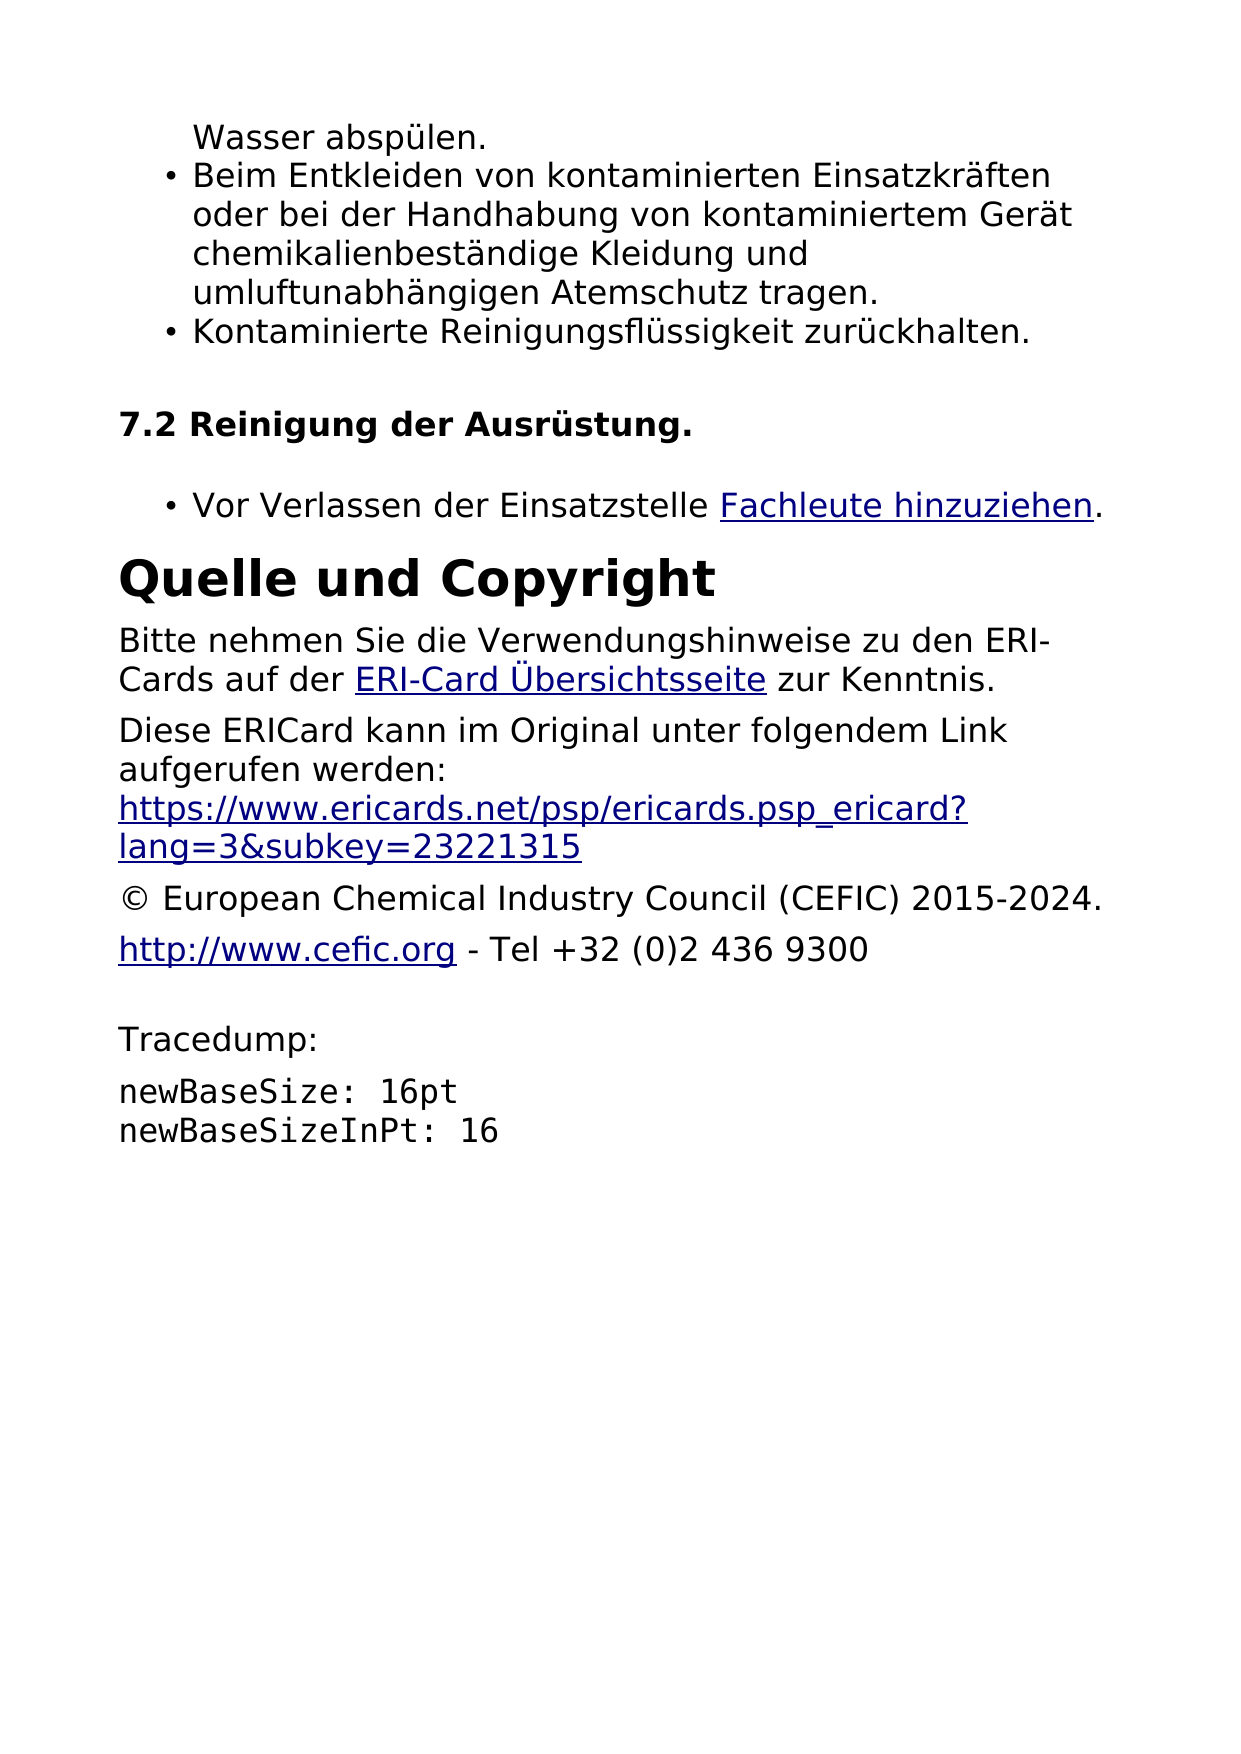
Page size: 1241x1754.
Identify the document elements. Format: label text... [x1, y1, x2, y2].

subtitle Quelle und Copyright [118, 550, 1122, 609]
list Wasser abspülen. [177, 118, 1122, 157]
subtitle 7.2 Reinigung der Ausrüstung. [118, 406, 1122, 444]
text Diese ERICard kann im Original unter folgendem Link aufgerufen werden: https://www.ericards.net/psp/ericards.psp_ericard?lang=3&subkey=23221315 [118, 711, 1122, 867]
text http://www.cefic.org - Tel +32 (0)2 436 9300 [118, 931, 1122, 969]
text newBaseSize: 16pt newBaseSizeInPt: 16 [118, 1072, 1122, 1150]
text Bitte nehmen Sie die Verwendungshinweise zu den ERI-Cards auf der ERI-Card Übersichtsseite zur Kenntnis. [118, 621, 1122, 699]
list Beim Entkleiden von kontaminierten Einsatzkräften oder bei der Handhabung von kontaminiertem Gerät chemikalienbeständige Kleidung und umluftunabhängigen Atemschutz tragen. [177, 157, 1122, 312]
text © European Chemical Industry Council (CEFIC) 2015-2024. [118, 879, 1122, 918]
list Kontaminierte Reinigungsflüssigkeit zurückhalten. [177, 312, 1122, 351]
text Tracedump: [118, 982, 1122, 1060]
list Vor Verlassen der Einsatzstelle Fachleute hinzuziehen. [177, 487, 1122, 525]
